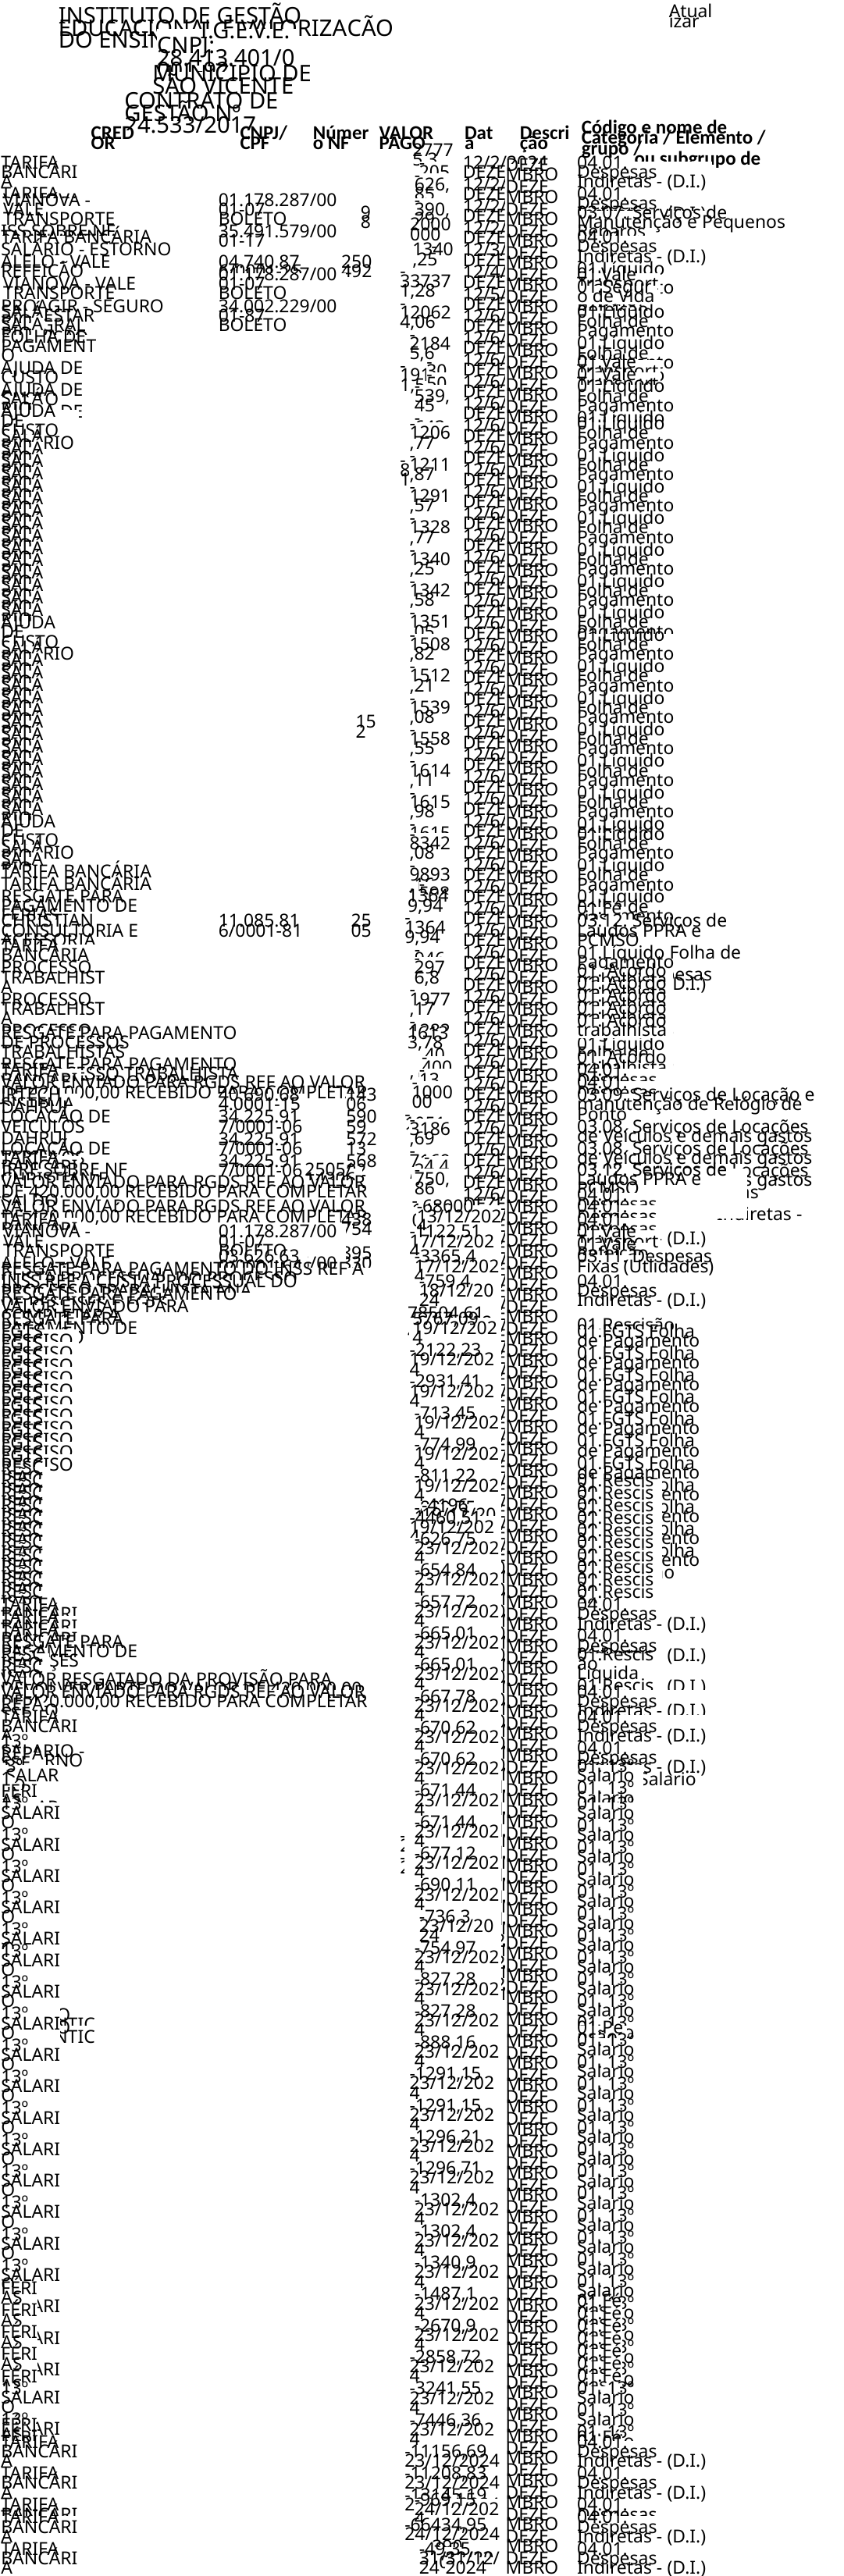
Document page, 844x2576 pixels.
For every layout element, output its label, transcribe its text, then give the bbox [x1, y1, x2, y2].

text 12/5/2024 DEZEMBRO [493, 293, 505, 312]
text DEZEMBRO [511, 625, 520, 639]
text 01. 13º Salario [579, 1912, 593, 1931]
text 13º SALARIO [1, 1802, 8, 1831]
text DEZEMBRO [541, 954, 561, 973]
text DEZEMBRO [511, 229, 520, 244]
text 12/6/2024 DEZEMBRO [493, 490, 505, 510]
text DEZEMBRO [541, 361, 561, 380]
text 01.Líquido Folha de Pagamento [652, 1014, 709, 1040]
text 34.225.917/0001-06 [247, 1115, 260, 1134]
text 01.Férias [605, 2300, 622, 2312]
text 12/6/2024 DEZEMBRO [493, 447, 505, 466]
text -670,62 23/12/2024 [415, 1727, 501, 1755]
text VALOR ENVIADO PARA RGDS REF AO VALOR DE 420.000,00 RECEBIDO PARA COMPLETAR SALDO [308, 1081, 348, 1110]
text DEZEMBRO [514, 279, 523, 293]
text 01.Líquido Folha de Pagamento [604, 791, 709, 820]
text DEZEMBRO [541, 2161, 561, 2181]
text -7169,25 [409, 1150, 454, 1179]
text -1508,82 [409, 634, 454, 662]
text DEZEMBRO [514, 960, 523, 973]
text 01. Acordo trabalhista [584, 1056, 609, 1069]
text DEZEMBRO [514, 2058, 523, 2071]
text DEZEMBRO [514, 696, 523, 710]
text 0 [441, 2560, 445, 2567]
text 01.FGTS Folha de Pagamento [652, 1418, 675, 1436]
text 01.Rescisão Liquida [605, 1504, 662, 1516]
text DEZEMBRO [541, 691, 561, 710]
text 03.08. Serviços de Locações de Veículos e demais gastos [766, 1125, 828, 1144]
text 12/6/2024 DEZEMBRO [493, 1149, 505, 1169]
text 14306 [346, 1094, 351, 1112]
text 13º SALARIO [37, 2327, 60, 2356]
text 12/6/2024 DEZEMBRO [478, 1040, 492, 1059]
text -754,97 23/12/2024 [415, 1947, 501, 1975]
text DEZEMBRO [541, 977, 561, 995]
text 12/6/2024 DEZEMBRO [493, 468, 505, 488]
text 13º SALARIO [3, 1928, 19, 1942]
text VIANOVA - VALE TRANSPORTE [99, 283, 173, 301]
text 01.Vale Transporte [593, 1230, 623, 1243]
text ou subgrupo de empresa [712, 157, 804, 177]
text DEZEMBRO [511, 1679, 520, 1693]
text -4,44 [424, 1156, 454, 1169]
text 01.Líquido Folha de Pagamento [634, 342, 709, 370]
text DEZEMBRO [511, 1942, 520, 1957]
text 01. 13º Salario [593, 2408, 625, 2428]
text DEZEMBRO [541, 1240, 561, 1258]
text 12/6/2024 DEZEMBRO [479, 798, 493, 817]
text 13º SALARIO [7, 1949, 60, 1978]
text 01.Rescisão Liquida [677, 1324, 712, 1343]
text 12/6/2024 DEZEMBRO [493, 666, 505, 685]
text 57213 [360, 1137, 380, 1157]
text 03.08. Serviços de Locações de Veículos e demais gastos [636, 1125, 714, 1144]
text -49,35 31/12/2024 [465, 2547, 501, 2557]
text DEZEMBRO [514, 674, 523, 688]
text 16133,78 [440, 1031, 454, 1051]
text -120624,06 [400, 301, 454, 330]
text -4460,51 19/12/2024 [466, 1516, 501, 1538]
text 01.Líquido Folha de Pagamento [604, 342, 632, 360]
text 34.225.917/0001-06 [233, 1159, 250, 1179]
text DEZEMBRO [514, 1860, 523, 1873]
text 01. 13º Salario [579, 2258, 593, 2277]
text DEZEMBRO [511, 537, 520, 552]
text 13º SALARIO [7, 1981, 60, 2009]
text 13º SALARIO [7, 2138, 60, 2167]
text 13º SALARIO [37, 2296, 60, 2324]
text -3241,55 23/12/2024 [412, 2387, 501, 2416]
text 34.225.917/0001-06 [248, 1159, 260, 1179]
text DEZEMBRO [514, 653, 523, 666]
text 34.225.917/0001-06 [223, 1137, 250, 1157]
text Número NF [313, 130, 372, 151]
text -2858,72 23/12/2024 [412, 2356, 501, 2384]
text 56802 [353, 1159, 363, 1169]
text 34.002.229/0001-87 BOLETO [218, 304, 346, 333]
text DEZEMBRO [514, 1223, 523, 1236]
text DEZEMBRO [514, 1070, 523, 1083]
text DEZEMBRO [514, 477, 523, 490]
text 01.Férias [605, 907, 619, 920]
text 13º SALARIO [3, 2265, 19, 2278]
text 01.Pensão [593, 2026, 604, 2038]
text TARIFA BANCÁRIA [103, 882, 165, 891]
text -667,78 23/12/2024 [415, 1695, 501, 1724]
text -1282,96 [409, 1019, 454, 1031]
text 01. 13º Salario [621, 1890, 643, 1909]
text 01.Férias [593, 2374, 604, 2386]
text 13º SALARIO [1, 1949, 8, 1978]
text -2122,23 19/12/2024 [409, 1349, 421, 1372]
text FÉRIAS [23, 2424, 34, 2436]
text RESCISÃO [35, 1528, 49, 1541]
text 250492 [341, 261, 347, 273]
text DEZEMBRO [511, 1788, 520, 1803]
text DEZEMBRO [541, 1767, 561, 1785]
text 01.178.287/0001-07 BOLETO [234, 1230, 248, 1255]
text -11156,69 23/12/2024 [416, 2450, 436, 2469]
text DAHRUJ LOCACÃO DE VEICULOS [30, 1108, 48, 1134]
text 12/2/2024 DEZEMBRO [489, 205, 505, 224]
text DEZEMBRO [541, 1920, 561, 1939]
text Descrição [520, 130, 572, 151]
text 01. 13º Salario [621, 1765, 643, 1784]
text -68000 13/12/2024 [416, 1205, 501, 1230]
text REPASSE [25, 1703, 35, 1715]
text 12/6/2024 DEZEMBRO [479, 776, 493, 795]
text 13º SALARIO [7, 2170, 60, 2198]
text 12/6/2024 DEZEMBRO [478, 1062, 492, 1080]
text 12/2/2024 DEZEMBRO [478, 162, 496, 180]
text -1558,55 [409, 728, 454, 756]
text SALÁRIO [25, 609, 45, 621]
text 01. 13º Salario [579, 2170, 643, 2189]
text RESCISÃO [35, 1479, 49, 1492]
text 01.FGTS Folha de Pagamento [652, 1352, 675, 1371]
text TARIFA BANCÁRIA [2, 2516, 81, 2545]
text -1340,25 [409, 548, 454, 577]
text SALÁRIO [1, 683, 8, 696]
text DEZEMBRO [541, 1152, 561, 1171]
text DEZEMBRO [541, 1591, 561, 1610]
text 12/6/2024 DEZEMBRO [493, 337, 505, 356]
text 57213 [346, 1137, 354, 1157]
text 01.Líquido Folha de Pagamento [661, 267, 712, 296]
text DEZEMBRO [511, 164, 520, 178]
text DEZEMBRO [514, 2036, 523, 2049]
text DEZEMBRO [514, 982, 523, 995]
text -390,29 [415, 198, 454, 223]
text 2505/14306 [347, 1169, 362, 1180]
text 01. 13º Salario [593, 2280, 625, 2299]
text DEZEMBRO [511, 2272, 520, 2286]
text DEZEMBRO [511, 998, 520, 1012]
text 01. 13º Salario [621, 2280, 643, 2299]
text RESGATE PARA PAGAMENTO DE RESCIŞES E FGTS RESCISORIOS [182, 1293, 261, 1321]
text DEZEMBRO [511, 647, 520, 661]
text SALÁRIO [25, 509, 45, 521]
text 12/2/2024 DEZEMBRO [489, 183, 505, 202]
text DEZEMBRO [514, 1333, 523, 1347]
text 01.Rescisão Liquida [662, 1571, 700, 1590]
text 12/6/2024 DEZEMBRO [478, 841, 492, 861]
text DEZEMBRO [541, 2008, 561, 2027]
text DEZEMBRO [514, 785, 523, 798]
text -827,28 23/12/2024 [415, 2009, 501, 2038]
text DEZEMBRO [541, 1130, 561, 1149]
text 04.01. Despesas Indiretas - (D.I.) [585, 2516, 712, 2545]
text 34.225.917/0001-06 [257, 1115, 272, 1134]
text DEZEMBRO [541, 1942, 561, 1961]
text DEZEMBRO [541, 845, 561, 863]
text 01. 13º Salario [579, 2038, 593, 2058]
text 12/6/2024 DEZEMBRO [493, 644, 505, 664]
text FGTS RESCISORIO [35, 1404, 79, 1417]
text DEZEMBRO [541, 296, 561, 315]
text -1615,98 [409, 823, 454, 833]
text 12/6/2024 DEZEMBRO [493, 1083, 505, 1102]
text -657,72 23/12/2024 [415, 1600, 501, 1629]
text DEZEMBRO [541, 1656, 561, 1676]
text 13º SALARIO [3, 1897, 19, 1910]
text TARIFA BANCÁRIA [70, 236, 95, 245]
text 01.FGTS Folha de Pagamento [652, 1461, 675, 1481]
text 01.Férias [593, 2312, 604, 2325]
text DEZEMBRO [514, 1531, 523, 1544]
text DEZEMBRO [511, 1503, 520, 1517]
text DEZEMBRO [511, 2491, 520, 2506]
text 01.Rescisão Liquida [605, 1492, 662, 1504]
text DEZEMBRO [514, 2101, 523, 2115]
text DEZEMBRO [514, 1926, 523, 1939]
text DEZEMBRO [514, 1553, 523, 1566]
text 14306 [358, 1094, 380, 1112]
text DEZEMBRO [514, 1048, 523, 1061]
text DEZEMBRO [514, 719, 523, 731]
text -13,32 [419, 1069, 454, 1081]
text TARIFA BANCÁRIA [141, 236, 173, 245]
text AJUDA DE CUSTO [17, 410, 79, 439]
text 04.01. Despesas Indiretas - (D.I.) [602, 193, 712, 211]
text -145000 [411, 1200, 426, 1228]
text DEZEMBRO [514, 258, 523, 271]
text SALÁRIO - ESTORNO [46, 248, 70, 258]
text DEZEMBRO [541, 1986, 561, 2005]
text 12/6/2024 DEZEMBRO [479, 1149, 493, 1169]
text DEZEMBRO [511, 2140, 520, 2154]
text 12/6/2024 DEZEMBRO [479, 973, 493, 993]
text DEZEMBRO [511, 1525, 520, 1539]
text DEZEMBRO [511, 581, 520, 596]
text 03.09. Serviços de Locação e manutenção de Relógio de Ponto [609, 1094, 828, 1123]
text FÉRIAS [1, 2331, 20, 2347]
text 04.01. Despesas Indiretas - (D.I.) [608, 1205, 712, 1218]
text DEZEMBRO [541, 1810, 561, 1830]
text 12/6/2024 DEZEMBRO [478, 557, 492, 575]
text 01.178.287/0001-07 BOLETO [256, 273, 346, 301]
text DEZEMBRO [511, 1701, 520, 1715]
text DEZEMBRO [511, 2293, 520, 2308]
text CNPJ: 28.413.401/0001-92 [175, 44, 208, 72]
text DEZEMBRO [511, 2096, 520, 2110]
text TARIFA BANCÁRIA [48, 1069, 81, 1081]
text FGTS RESCISORIO [35, 1367, 79, 1379]
text 01. Acordo trabalhista [577, 1019, 673, 1038]
text DAHRUJ LOCACÃO DE VEICULOS [4, 1106, 18, 1134]
text -598,5 [419, 882, 454, 895]
text DEZEMBRO [511, 1964, 520, 1979]
text 12/6/2024 DEZEMBRO [478, 644, 492, 664]
text DEZEMBRO [511, 2118, 520, 2133]
text -1351,05 [409, 611, 454, 634]
text DEZEMBRO [514, 1882, 523, 1895]
text 13º SALARIO [7, 1865, 60, 1894]
text FÉRIAS [1, 2353, 20, 2372]
text DEZEMBRO [541, 1305, 561, 1325]
text TARIFA BANCÁRIA [41, 948, 55, 963]
text DEZEMBRO [541, 274, 561, 293]
text DEZEMBRO [511, 515, 520, 529]
text DEZEMBRO [511, 2535, 520, 2549]
text DEZEMBRO [541, 1283, 561, 1303]
text RESCISÃO [35, 1467, 49, 1479]
text 01.Férias [593, 2300, 604, 2312]
text DEZEMBRO [514, 1487, 523, 1500]
text -713,45 19/12/2024 [414, 1411, 501, 1440]
text 04.01. Despesas Indiretas - (D.I.) [618, 1069, 712, 1081]
text DEZEMBRO [511, 778, 520, 793]
text DEZEMBRO [511, 2382, 520, 2396]
text DEZEMBRO [511, 1656, 520, 1671]
text DEZEMBRO [511, 1152, 520, 1166]
text FGTS RESCISORIO [35, 1417, 79, 1429]
text -66434,95 24/12/2024 [459, 2523, 501, 2542]
text -750,86 [415, 1169, 454, 1197]
text -7446,36 23/12/2024 [409, 2418, 421, 2441]
text DEZEMBRO [514, 1816, 523, 1830]
text 12/6/2024 DEZEMBRO [493, 1062, 505, 1080]
text TARIFA BANCÁRIA [56, 1616, 81, 1628]
text SALÁRIO [25, 435, 45, 447]
text -191931,58 [400, 365, 426, 393]
text 04.01. Despesas Indiretas - (D.I.) [602, 1747, 712, 1775]
text -539,45 [415, 385, 454, 414]
text DEZEMBRO [541, 866, 561, 885]
text 01.Férias [605, 2336, 622, 2349]
text MUNICIPIO DE SÃO VICENTE [255, 79, 273, 96]
text DEZEMBRO [514, 192, 523, 205]
text 13º SALARIO [3, 2170, 19, 2183]
text DEZEMBRO [511, 493, 520, 507]
text -671,44 23/12/2024 [415, 1789, 501, 1818]
text 01.Férias [601, 2374, 622, 2386]
text TARIFA BANCÁRIA [41, 2503, 81, 2516]
text 01. 13º Salario [579, 2000, 593, 2019]
text 01. 13º Salario [579, 2105, 593, 2123]
text RESCISÃO [35, 1578, 49, 1591]
text DEZEMBRO [511, 1832, 520, 1847]
text DEZEMBRO [511, 2206, 520, 2220]
text DEZEMBRO [511, 1393, 520, 1407]
text TARIFA BANCÁRIA [6, 2472, 81, 2500]
text 01. 13º Salario [593, 1890, 625, 1909]
text DEZEMBRO [541, 427, 561, 447]
text DEZEMBRO [541, 2183, 561, 2203]
text DEZEMBRO [511, 1547, 520, 1561]
text 12/6/2024 DEZEMBRO [478, 578, 492, 597]
text SALÁRIO [25, 485, 45, 497]
text 01.Rescisão Liquida [610, 1528, 662, 1541]
text 01. 13º Salario [579, 1890, 593, 1909]
text 12/6/2024 DEZEMBRO [478, 337, 492, 356]
text -13649,94 [404, 916, 454, 945]
text 40.690.684.0001-15 [267, 1094, 284, 1112]
text CNPJ/CPF [240, 130, 292, 151]
text -2931,41 19/12/2024 [409, 1380, 501, 1409]
text DEZEMBRO [541, 1855, 561, 1873]
text 13º SALARIO [1, 2138, 8, 2167]
text DEZEMBRO [514, 872, 523, 885]
text -2858,72 23/12/2024 [409, 2356, 421, 2378]
text 01. Acordo trabalhista [629, 1056, 652, 1069]
text DEZEMBRO [541, 208, 561, 227]
text -8342,08 [409, 833, 454, 861]
text 01. 13º Salario [621, 2214, 643, 2233]
text -2670,9 23/12/2024 [417, 2324, 501, 2353]
text 01.Líquido Folha de Pagamento [604, 696, 709, 725]
text DEZEMBRO [511, 1723, 520, 1737]
text SALÁRIO [1, 571, 8, 584]
text -4000 [422, 1056, 454, 1069]
text 01. 13º Salario [621, 2148, 643, 2167]
text 12/6/2024 DEZEMBRO [493, 930, 505, 948]
text DEZEMBRO [541, 1459, 561, 1478]
text 01.Rescisão Liquida [605, 1566, 662, 1578]
text FÉRIAS [13, 2375, 22, 2386]
text 12/6/2024 DEZEMBRO [493, 798, 505, 817]
text DEZEMBRO [514, 631, 523, 644]
text DEZEMBRO [511, 954, 520, 969]
text 01. 13º Salario [579, 1802, 593, 1821]
text 01. 13º Salario [621, 2126, 643, 2145]
text ALELO - VALE REFEICÃO [50, 261, 73, 279]
text DEZEMBRO [514, 1574, 523, 1588]
text 03.08. Serviços de Locações de Veículos e demais gastos [766, 1147, 828, 1166]
text DEZEMBRO [511, 1261, 520, 1276]
text DEZEMBRO [514, 806, 523, 820]
text 01. 13º Salario [593, 2000, 625, 2019]
text -946,94 [415, 948, 454, 957]
text RESCISÃO [35, 1541, 49, 1553]
text DEZEMBRO [514, 1136, 523, 1149]
text DEZEMBRO [511, 2403, 520, 2418]
text VIANOVA - VALE TRANSPORTE [3, 283, 56, 301]
text MUNICIPIO DE SÃO VICENTE [228, 72, 254, 96]
text 98 [361, 211, 380, 230]
text 04.01. Despesas Indiretas - (D.I.) [592, 1635, 712, 1663]
text -500 [426, 372, 454, 385]
text Data [465, 130, 495, 151]
text DEZEMBRO [541, 2052, 561, 2071]
text JRTECH SISTEMAS [59, 1094, 80, 1106]
text -7446,36 23/12/2024 [412, 2418, 501, 2447]
text 01.Rescisão Liquida [605, 1516, 662, 1528]
text SALÁRIO [1, 311, 8, 323]
text DEZEMBRO [514, 2365, 523, 2379]
text 12/6/2024 DEZEMBRO [479, 622, 493, 642]
text RESCISÃO [35, 1653, 49, 1665]
text SALÁRIO [1, 671, 8, 683]
text DEZEMBRO [511, 383, 520, 398]
text FGTS RESCISORIO [35, 1429, 79, 1442]
text 01. 13º Salario [579, 2214, 593, 2233]
text 01.Férias [593, 2361, 604, 2374]
text SALÁRIO [1, 435, 8, 447]
text DEZEMBRO [511, 2425, 520, 2439]
text 3º SALARIO [37, 1796, 60, 1802]
text INSTITUTO DE GESTÃO EDUCACIONAL E VALORIZACÃO DO ENSINO [108, 14, 134, 44]
text SALÁRIO - ESTORNO [103, 248, 173, 258]
text DEZEMBRO [511, 1196, 520, 1210]
text -11208,83 23/12/2024 [416, 2472, 448, 2491]
text DEZEMBRO [514, 2497, 523, 2510]
text DEZEMBRO [511, 801, 520, 815]
text SALÁRIO [25, 559, 45, 571]
text TARIFA BANCÁRIA [56, 1218, 81, 1230]
text SALÁRIO [25, 733, 45, 745]
text SALÁRIO [25, 671, 45, 683]
text FÉRIAS [13, 2309, 37, 2328]
text 01.Líquido Folha de Pagamento [604, 548, 709, 577]
text Código e nome de Categoria / Elemento / grupo / [581, 126, 804, 157]
text SALÁRIO [25, 683, 45, 696]
text TARIFA BANCÁRIA [56, 1628, 81, 1641]
text DEZEMBRO [514, 1509, 523, 1522]
text SALÁRIO [25, 571, 45, 584]
text DEZEMBRO [514, 2233, 523, 2247]
text -1206,77 [409, 422, 454, 451]
text 12/6/2024 DEZEMBRO [478, 754, 492, 773]
text DEZEMBRO [511, 1020, 520, 1034]
text -1977,17 [409, 988, 454, 1017]
text DEZEMBRO [514, 2475, 523, 2488]
text 01.Líquido Folha de Pagamento [580, 760, 604, 788]
text 01. 13º Salario [622, 2430, 643, 2441]
text DEZEMBRO [511, 208, 520, 222]
text DEZEMBRO [514, 763, 523, 776]
text DEZEMBRO [541, 625, 561, 644]
text 04.01. Despesas Indiretas - (D.I.) [581, 1603, 712, 1632]
text SALÁRIO [25, 758, 45, 770]
text TARIFA BANCÁRIA [56, 1156, 81, 1169]
text DEZEMBRO [514, 2453, 523, 2466]
text DEZEMBRO [541, 1415, 561, 1434]
text 04.01. Despesas Indiretas - (D.I.) [673, 973, 703, 992]
text RESGATE PARA PAGAMENTO DE FÉRIAS [35, 895, 59, 914]
text DEZEMBRO [541, 778, 561, 798]
text SALÁRIO [25, 745, 45, 758]
text 12/6/2024 DEZEMBRO [493, 557, 505, 575]
text DEZEMBRO [511, 2161, 520, 2176]
text DEZEMBRO [514, 1443, 523, 1457]
text 01.Líquido Folha de Pagamento [580, 486, 594, 514]
text SALÁRIO [107, 951, 163, 961]
text 34.225.917/0001-06 [267, 1115, 287, 1134]
text DEZEMBRO [541, 735, 561, 754]
text DEZEMBRO [541, 603, 561, 622]
text 31/12/2024 [445, 2557, 501, 2576]
text DEZEMBRO [514, 543, 523, 556]
text 01. 13º Salario [621, 1824, 643, 1843]
text 01. 13º Salario [579, 1765, 593, 1784]
text 34.225.917/0001-06 [223, 1159, 237, 1179]
text 01. 13º Salario [593, 2105, 625, 2123]
text 01.Líquido Folha de Pagamento [660, 951, 747, 970]
text 13º SALARIO [1, 2170, 8, 2198]
text 01. 13º Salario [621, 2236, 643, 2255]
text FGTS RESCISORIO [35, 1454, 79, 1482]
text 01. 13º Salario [579, 1934, 593, 1953]
text DEZEMBRO [511, 274, 520, 288]
text SALÁRIO [25, 708, 45, 720]
text SALÁRIO [45, 441, 79, 451]
text 01.Líquido Folha de Pagamento [580, 833, 594, 861]
text -49,35 31/12/2024 [419, 2552, 445, 2576]
text 12/6/2024 DEZEMBRO [493, 403, 505, 422]
text 01. 13º Salario [621, 2038, 643, 2058]
text 13º SALARIO [3, 2044, 19, 2058]
text 01.Férias [605, 2325, 622, 2336]
text DEZEMBRO [511, 1855, 520, 1869]
text 01.Seguro de Vida [577, 286, 657, 304]
text DEZEMBRO [541, 581, 561, 600]
text DEZEMBRO [514, 2541, 523, 2554]
text 12/6/2024 DEZEMBRO [493, 732, 505, 751]
text 56802 [362, 1159, 380, 1179]
text DEZEMBRO [541, 1877, 561, 1895]
text DEZEMBRO [511, 1372, 520, 1386]
text 04.01. Despesas Indiretas - (D.I.) [604, 1218, 712, 1247]
text DEZEMBRO [511, 910, 520, 925]
text DEZEMBRO [541, 493, 561, 512]
text 12/6/2024 DEZEMBRO [493, 1171, 505, 1190]
text 13º SALARIO [1, 1897, 8, 1925]
text DEZEMBRO [505, 2557, 561, 2576]
text 01.Líquido Folha de Pagamento [580, 791, 594, 820]
text SALÁRIO [25, 720, 45, 733]
text SALÁRIO [25, 808, 45, 820]
text 13º SALARIO [1, 1981, 8, 2009]
text 04.01. Despesas Indiretas - (D.I.) [585, 1715, 712, 1744]
text SALÁRIO [25, 497, 45, 509]
text DEZEMBRO [541, 2228, 561, 2247]
text SALÁRIO [25, 659, 45, 671]
text 01. 13º Salario [621, 1956, 643, 1975]
text PROCESSO TRABALHISTA [1, 998, 107, 1026]
text 34.225.917/0001-06 [294, 1159, 308, 1179]
text 01. 13º Salario [579, 1824, 593, 1843]
text 12/6/2024 DEZEMBRO [478, 1017, 492, 1037]
text 13º SALARIO [3, 2386, 19, 2400]
text MUNICIPIO DE SÃO VICENTE [155, 72, 179, 96]
text 01.178.287/0001-07 BOLETO [247, 198, 262, 227]
text 01. 13º Salario [593, 2236, 625, 2255]
text 04.01. Despesas Indiretas - (D.I.) [585, 2441, 712, 2469]
text 01.Líquido Folha de Pagamento [604, 634, 709, 662]
text DEZEMBRO [511, 2447, 520, 2461]
text SALÁRIO [1, 783, 8, 795]
text SALÁRIO [79, 432, 104, 442]
text SALÁRIO [1, 521, 8, 534]
text FÉRIAS [13, 1790, 23, 1802]
text DEZEMBRO [514, 169, 523, 183]
text 13º SALARIO [1, 1865, 8, 1894]
text -3186,69 [409, 1119, 454, 1147]
text 1340,25 [412, 248, 454, 267]
text 12/6/2024 DEZEMBRO [478, 930, 492, 948]
text INSTITUTO DE GESTÃO EDUCACIONAL E VALORIZACÃO DO ENSINO [295, 14, 397, 51]
text FGTS RESCISORIO [35, 1379, 79, 1392]
text 34.225.917/0001-06 [287, 1115, 308, 1134]
text 01. 13º Salario [621, 1912, 643, 1931]
text 13º SALARIO [7, 2107, 60, 2136]
text DEZEMBRO [541, 932, 561, 952]
text 13º SALARIO [1, 2012, 8, 2041]
text RESGATE PARA PAGAMENTO DE RESCIŞES [52, 1641, 180, 1669]
text -49,35 31/12/2024 [433, 2547, 458, 2569]
text -1512,21 [409, 665, 454, 694]
text DEZEMBRO [541, 1832, 561, 1852]
text 152 [355, 720, 380, 740]
text DEZEMBRO [511, 823, 520, 837]
text DEZEMBRO [541, 537, 561, 556]
text 0 [439, 2560, 445, 2570]
text TARIFA BANCÁRIA [41, 870, 65, 880]
text SALÁRIO [1, 720, 8, 733]
text INSS REF A CUSTA PROCESSUAL DO PROCESSO TRABALHISTA ANA CAROLINE [247, 1280, 306, 1308]
text -1122,51 17/12/2024 [409, 1230, 501, 1255]
text 12/2/2024 DEZEMBRO [489, 162, 507, 180]
text CHRISTIAN CONSULTORIA E ACESSORIA [91, 920, 163, 948]
text 01.Líquido Folha de Pagamento [580, 634, 594, 662]
text 01. 13º Salario [593, 1912, 625, 1931]
text 59059 [349, 1115, 364, 1134]
text 13º SALARIO [1, 2076, 8, 2104]
text DEZEMBRO [514, 1201, 523, 1215]
text FÉRIAS [23, 1790, 37, 1802]
text 01.Líquido Folha de Pagamento [580, 696, 594, 725]
text -888,16 23/12/2024 [417, 2041, 501, 2069]
text SALÁRIO [1, 646, 8, 659]
text 13º SALARIO [3, 2012, 19, 2026]
text 01. 13º Salario [579, 2192, 643, 2211]
text 12/6/2024 DEZEMBRO [479, 600, 493, 619]
text 03.08. Serviços de Locações de Veículos e demais gastos [636, 1147, 714, 1166]
text DEZEMBRO [514, 1355, 523, 1368]
text DEZEMBRO [541, 1328, 561, 1347]
text 13º SALARIO [3, 1949, 19, 1963]
text DEZEMBRO [514, 236, 523, 249]
text 12/6/2024 DEZEMBRO [478, 381, 492, 400]
text DEZEMBRO [541, 2293, 561, 2312]
text 01. 13º Salario [621, 2258, 643, 2277]
text 01.FGTS Folha de Pagamento [672, 1352, 700, 1371]
text DEZEMBRO [511, 2183, 520, 2198]
text DEZEMBRO [511, 2469, 520, 2484]
text 13º SALARIO [7, 2076, 60, 2104]
text -4460,51 19/12/2024 [450, 1516, 468, 1532]
text 12/6/2024 DEZEMBRO [478, 908, 492, 927]
text -4196 19/12/2024 [465, 1504, 501, 1516]
text DEZEMBRO [541, 1064, 561, 1083]
text DEZEMBRO [541, 1481, 561, 1500]
text 01.Férias [593, 2336, 604, 2349]
text -2122,23 19/12/2024 [415, 1349, 501, 1377]
text 04.01. Despesas Indiretas - (D.I.) [585, 162, 712, 190]
text DEZEMBRO [514, 1795, 523, 1808]
text 12/6/2024 DEZEMBRO [479, 952, 493, 970]
text 01.Líquido Folha de Pagamento [580, 454, 594, 482]
text DEZEMBRO [541, 1569, 561, 1588]
text 03.11. Despesas Fixas (Utlidades) [747, 1191, 828, 1210]
text -1487,1 23/12/2024 [415, 2293, 501, 2322]
text SALÁRIO [25, 770, 45, 783]
text DEZEMBRO [511, 1877, 520, 1891]
text VALOR ENVIADO PARA COMPLETAR A RESCISÃO [119, 1305, 198, 1333]
text FGTS RESCISORIO [35, 1342, 79, 1354]
text SALÁRIO [45, 852, 79, 861]
text SALÁRIO [25, 795, 45, 808]
text DEZEMBRO [511, 932, 520, 947]
text 01. 13º Salario [593, 1765, 625, 1784]
text DEZEMBRO [511, 1086, 520, 1101]
text DEZEMBRO [541, 713, 561, 731]
text DEZEMBRO [514, 2146, 523, 2159]
text FÉRIAS [1, 1790, 18, 1802]
text DEZEMBRO [541, 1437, 561, 1457]
text 12/6/2024 DEZEMBRO [493, 622, 505, 642]
text -100000 [411, 1081, 454, 1110]
text 04.01. Despesas Indiretas - (D.I.) [712, 1213, 828, 1232]
text 13º SALARIO [7, 1897, 60, 1925]
text 01. 13º Salario [579, 1787, 643, 1802]
text RESCISÃO [35, 1504, 49, 1516]
text DEZEMBRO [541, 2030, 561, 2049]
text DEZEMBRO [514, 301, 523, 315]
text 01. 13º Salario [593, 1956, 625, 1975]
text DEZEMBRO [541, 1613, 561, 1632]
text 13º SALARIO [7, 2044, 60, 2073]
text DEZEMBRO [541, 2403, 561, 2422]
text DEZEMBRO [511, 340, 520, 354]
text 12/6/2024 DEZEMBRO [493, 995, 505, 1015]
text 12/6/2024 DEZEMBRO [478, 535, 492, 553]
text 2505 [351, 920, 380, 938]
text FÉRIAS [4, 2424, 12, 2436]
text 13º SALARIO [12, 1928, 60, 1949]
text 57213 [349, 1137, 364, 1157]
text 01. 13º Salario [579, 1978, 593, 1997]
text 01. 13º Salario [622, 2302, 643, 2321]
text 13º SALARIO [7, 2201, 60, 2230]
text DEZEMBRO [514, 1728, 523, 1742]
text 01.178.287/0001-07 BOLETO [224, 273, 248, 301]
text DEZEMBRO [514, 2409, 523, 2422]
text 12/6/2024 DEZEMBRO [493, 1105, 505, 1124]
text DEZEMBRO [514, 1179, 523, 1193]
text DEZEMBRO [514, 433, 523, 447]
text ALELO - VALE REFEICÃO [76, 261, 173, 279]
text -671,44 23/12/2024 [415, 1820, 501, 1849]
text DEZEMBRO [514, 390, 523, 403]
text DEZEMBRO [511, 1810, 520, 1825]
text DEZEMBRO [541, 2469, 561, 2488]
text 13º SALARIO [1, 2233, 8, 2261]
text CNPJ: 28.413.401/0001-92 [206, 44, 298, 72]
text -626,85 [415, 173, 454, 198]
text -3365,4 17/12/2024 [415, 1255, 501, 1280]
text 12/6/2024 DEZEMBRO [493, 1017, 505, 1037]
text DEZEMBRO [511, 2030, 520, 2044]
text Atualizar [669, 10, 714, 29]
text DEZEMBRO [514, 2519, 523, 2532]
text DEZEMBRO [511, 1130, 520, 1144]
text 01.Líquido Folha de Pagamento [580, 611, 619, 634]
text 01.FGTS Folha de Pagamento [605, 1439, 628, 1458]
text 01.Férias [593, 907, 604, 920]
text DEZEMBRO [514, 1114, 523, 1127]
text DEZEMBRO [514, 2300, 523, 2312]
text 12/4/2024 DEZEMBRO [479, 271, 497, 290]
text 13º SALARIO [3, 1865, 19, 1879]
text -66434,95 24/12/2024 [444, 2523, 465, 2542]
text 13º SALARIO [1, 2201, 8, 2230]
text RESGATE PARA PAGAMENTO DO INSS REF A CUSTA PROCESSUAL DO PROCESSO TRABALHISTA [296, 1268, 374, 1297]
text DEZEMBRO [541, 2206, 561, 2225]
text 01.FGTS Folha de Pagamento [652, 1374, 675, 1393]
text DAHRUJ LOCACÃO DE VEICULOS [15, 1106, 27, 1134]
text 16133,78 [408, 1031, 436, 1051]
text 01.Líquido Folha de Pagamento [604, 833, 712, 861]
text DEZEMBRO [511, 1898, 520, 1912]
text -774,99 19/12/2024 [414, 1443, 501, 1471]
text I.G.E.V.E. [205, 29, 298, 41]
text 13º SALARIO [7, 2012, 60, 2041]
text DEZEMBRO [541, 2535, 561, 2554]
text 01. 13º Salario [621, 1846, 643, 1865]
text FÉRIAS [13, 2331, 37, 2350]
text PROAGIR - SEGURO BEM ESTAR INTEGRAL [66, 304, 173, 333]
text DEZEMBRO [541, 1218, 561, 1236]
text -11156,69 23/12/2024 [482, 2450, 501, 2469]
text FÉRIAS [13, 2424, 22, 2436]
text 01.178.287/0001-07 BOLETO [247, 273, 262, 301]
text 12/6/2024 DEZEMBRO [493, 1040, 505, 1059]
text FGTS RESCISORIO [35, 1442, 79, 1454]
text 01.FGTS Folha de Pagamento [672, 1374, 700, 1393]
text -1614,11 [409, 760, 454, 788]
text FGTS RESCISORIO [35, 1392, 79, 1404]
text 01. Acordo trabalhista [673, 994, 747, 1014]
text DEZEMBRO [511, 1218, 520, 1232]
text SALÁRIO [1, 696, 8, 708]
text DEZEMBRO [514, 850, 523, 863]
text VALOR PAGO [379, 130, 415, 151]
text DEZEMBRO [514, 1750, 523, 1763]
text DEZEMBRO [511, 1481, 520, 1496]
text -21845,6 [409, 333, 454, 361]
text DEZEMBRO [514, 1290, 523, 1303]
text DEZEMBRO [514, 1685, 523, 1698]
text 01. 13º Salario [593, 2038, 625, 2058]
text SALÁRIO [25, 534, 45, 546]
text 03.07. Serviços de Manutenção e Pequenos Reparos [639, 211, 789, 240]
text 2000000 [410, 223, 454, 243]
text 12/6/2024 DEZEMBRO [478, 666, 492, 685]
text DEZEMBRO [514, 609, 523, 622]
text 13º SALARIO [1, 1834, 8, 1863]
text 01.FGTS Folha de Pagamento [672, 1329, 700, 1349]
text DEZEMBRO [514, 2277, 523, 2290]
text 01. 13º Salario [593, 2083, 625, 2101]
text DEZEMBRO [514, 214, 523, 227]
text 13º SALARIO [7, 1834, 60, 1863]
text 01.Líquido Folha de Pagamento [631, 611, 709, 634]
text 13º SALARIO [3, 2076, 19, 2089]
text DEZEMBRO [511, 361, 520, 376]
text DEZEMBRO [514, 521, 523, 534]
text DEZEMBRO [541, 2337, 561, 2357]
text 01.FGTS Folha de Pagamento [652, 1396, 675, 1414]
text 01. 13º Salario [621, 2408, 643, 2428]
text 12/6/2024 DEZEMBRO [478, 315, 492, 334]
text 01. 13º Salario [621, 1802, 643, 1821]
text 01.Líquido Folha de Pagamento [580, 342, 604, 360]
text DEZEMBRO [541, 405, 561, 425]
text 34.225.917/0001-06 [223, 1115, 250, 1134]
text 12/6/2024 DEZEMBRO [493, 513, 505, 532]
text SALÁRIO [25, 460, 45, 472]
text DEZEMBRO [511, 2359, 520, 2374]
text DEZEMBRO [541, 2447, 561, 2466]
text FGTS RESCISORIO [35, 1354, 79, 1367]
text -1211,87 [409, 454, 454, 482]
text 12/6/2024 DEZEMBRO [493, 359, 505, 378]
text -205,2 [419, 162, 454, 173]
text 12/6/2024 DEZEMBRO [493, 315, 505, 334]
text DEZEMBRO [541, 756, 561, 776]
text -11208,83 23/12/2024 [482, 2472, 501, 2491]
text 01. 13º Salario [579, 2060, 593, 2080]
text SALÁRIO [1, 770, 8, 783]
text 12/6/2024 DEZEMBRO [478, 995, 492, 1015]
text DEZEMBRO [511, 2513, 520, 2528]
text RESCISÃO [35, 1591, 49, 1603]
text DEZEMBRO [514, 2168, 523, 2181]
text 01. 13º Salario [622, 2324, 643, 2343]
text 13º SALARIO [1, 2044, 8, 2073]
text DEZEMBRO [511, 1350, 520, 1364]
text DEZEMBRO [514, 828, 523, 841]
text VIANOVA - VALE TRANSPORTE [52, 283, 98, 301]
text 13º SALARIO [3, 2138, 19, 2152]
text -736,3 23/12/2024 [433, 1915, 501, 1944]
text SALÁRIO [25, 857, 41, 870]
text -677,12 23/12/2024 [415, 1852, 501, 1880]
text DEZEMBRO [511, 977, 520, 991]
text TARIFA BANCÁRIA [103, 870, 124, 880]
text DEZEMBRO [514, 1268, 523, 1281]
text DEZEMBRO [541, 251, 561, 271]
text FÉRIAS [1, 2287, 20, 2306]
text DEZEMBRO [511, 1305, 520, 1320]
text DEZEMBRO [514, 1421, 523, 1434]
text DEZEMBRO [511, 186, 520, 201]
text 01. 13º Salario [593, 1934, 625, 1953]
text 13º SALARIO [12, 2265, 60, 2293]
text SALÁRIO [1, 584, 8, 596]
text DEZEMBRO [511, 1283, 520, 1298]
text -643,26 [415, 416, 454, 422]
text SALÁRIO [25, 546, 45, 559]
text 03.12. Serviços de Laudos PPRA e PCMSO [614, 920, 747, 948]
text DEZEMBRO [514, 455, 523, 468]
text 01. 13º Salario [643, 1778, 712, 1788]
text -884751,94 [400, 459, 409, 487]
text 250492 [344, 261, 380, 279]
text 03.09. Serviços de Locação e manutenção de Relógio de Ponto [580, 1094, 614, 1123]
text 01.Líquido Folha de Pagamento [604, 385, 709, 414]
text DAHRUJ LOCACÃO DE VEICULOS [66, 1137, 136, 1166]
text DEZEMBRO [511, 450, 520, 464]
text 12/6/2024 DEZEMBRO [478, 513, 492, 532]
text DEZEMBRO [541, 910, 561, 930]
text 01. 13º Salario [579, 1956, 593, 1975]
text 01. 13º Salario [579, 2126, 593, 2145]
text 04.01. Despesas Indiretas - (D.I.) [703, 973, 747, 992]
text DEZEMBRO [511, 691, 520, 705]
text 01.Férias [605, 2349, 622, 2361]
text VALOR PAGO [423, 130, 447, 149]
text 01.FGTS Folha de Pagamento [629, 1439, 700, 1458]
text -1296,71 23/12/2024 [409, 2167, 501, 2195]
text 13º SALARIO [3, 2107, 19, 2121]
text SALÁRIO [25, 584, 45, 596]
text RESCISÃO [35, 1492, 49, 1504]
text 04.01. Despesas Indiretas - (D.I.) [618, 1081, 712, 1094]
text DEZEMBRO [514, 1706, 523, 1720]
text -11208,83 23/12/2024 [404, 2472, 422, 2491]
text RESCISÃO [35, 1553, 49, 1566]
text SALÁRIO [25, 397, 45, 410]
text DEZEMBRO [541, 1635, 561, 1654]
text DAHRUJ LOCACÃO DE VEICULOS [66, 1106, 136, 1134]
text 27775,3 [412, 149, 420, 168]
text DEZEMBRO [541, 450, 561, 468]
text -665,01 23/12/2024 [415, 1632, 501, 1660]
text 01.Líquido Folha de Pagamento [580, 385, 604, 414]
text -827,28 23/12/2024 [415, 1978, 501, 2007]
text DEZEMBRO [514, 2080, 523, 2093]
text DEZEMBRO [514, 499, 523, 512]
text 01. 13º Salario [622, 2368, 643, 2386]
text 13649,94 [408, 895, 454, 914]
text 01.Vale Transporte [629, 273, 661, 301]
text RESGATE PARA PAGAMENTO DE FÉRIAS [51, 895, 165, 923]
text DEZEMBRO [541, 1261, 561, 1281]
text 895830 [359, 1252, 369, 1268]
text 34.225.917/0001-06 [258, 1159, 272, 1179]
text -1539,08 [409, 696, 454, 725]
text MUNICIPIO DE SÃO VICENTE [193, 72, 208, 96]
text 03.08. Serviços de Locações de Veículos e demais gastos [766, 1169, 828, 1188]
text 12/6/2024 DEZEMBRO [493, 688, 505, 707]
text DEZEMBRO [514, 1246, 523, 1258]
text CONTRATO DE GESTÃO Nº 24.533/2017 [128, 99, 330, 136]
text DEZEMBRO [514, 1904, 523, 1917]
text DEZEMBRO [514, 2431, 523, 2444]
text DEZEMBRO [514, 916, 523, 930]
text 13º SALARIO [35, 2418, 60, 2441]
text DEZEMBRO [514, 587, 523, 600]
text DEZEMBRO [514, 938, 523, 952]
text 01.Líquido Folha de Pagamento [661, 373, 709, 385]
text FOLHA DE PAGAMENTO [8, 335, 104, 364]
text 12/6/2024 DEZEMBRO [478, 468, 492, 488]
text DEZEMBRO [514, 368, 523, 380]
text 34.225.917/0001-06 [269, 1159, 287, 1179]
text DEZEMBRO [541, 229, 561, 249]
text DEZEMBRO [514, 1970, 523, 1984]
text 01.Vale Transporte [625, 1230, 661, 1255]
text 01. 13º Salario [621, 2083, 643, 2101]
text SALÁRIO [1, 534, 8, 546]
text 01.Rescisão Liquida [605, 1479, 662, 1492]
text DEZEMBRO [541, 647, 561, 666]
text 01.Rescisão Liquida [580, 1653, 599, 1681]
text DEZEMBRO [511, 669, 520, 683]
text DEZEMBRO [511, 845, 520, 859]
text 1 [1, 1765, 5, 1774]
text 04.01. Despesas Indiretas - (D.I.) [581, 2472, 712, 2500]
text 01.Pensão [604, 2026, 624, 2038]
text 40.690.684.0001-15 [293, 1094, 308, 1112]
text 01. 13º Salario [593, 1824, 625, 1843]
text VIANOVA - VALE TRANSPORTE [37, 198, 130, 227]
text 01. 13º Salario [593, 2386, 625, 2406]
text TARIFA BANCÁRIA [9, 1715, 81, 1740]
text SALÁRIO [25, 323, 45, 335]
text FÉRIAS [13, 2287, 37, 2306]
text 01.Vale Transporte [629, 360, 661, 372]
text DEZEMBRO [514, 1158, 523, 1171]
text -1340,9 23/12/2024 [415, 2261, 501, 2290]
text DEZEMBRO [511, 1459, 520, 1474]
text DEZEMBRO [541, 1042, 561, 1061]
text 56802 [346, 1159, 354, 1169]
text 13º SALARIO [1, 2107, 8, 2136]
text DEZEMBRO [541, 2491, 561, 2510]
text -969,15 24/12/2024 [417, 2499, 501, 2523]
text 03.12. Serviços de Laudos PPRA e PCMSO [631, 1169, 747, 1197]
text DEZEMBRO [541, 1108, 561, 1127]
text DEZEMBRO [541, 1964, 561, 1984]
text 04.01. Despesas Indiretas - (D.I.) [577, 2547, 712, 2576]
text DEZEMBRO [511, 2074, 520, 2088]
text 12/6/2024 DEZEMBRO [478, 359, 492, 378]
text 895830 [348, 1252, 359, 1268]
text 01.Líquido Folha de Pagamento [604, 728, 709, 756]
text DEZEMBRO [541, 2074, 561, 2093]
text 01.Líquido Folha de Pagamento [604, 311, 709, 339]
text 01.Rescisão Liquida [605, 1578, 662, 1591]
text 01.FGTS Folha de Pagamento [662, 1550, 700, 1568]
text DEZEMBRO [511, 405, 520, 420]
text 01.178.287/0001-07 BOLETO [247, 1230, 262, 1255]
text -3241,55 23/12/2024 [409, 2387, 422, 2410]
text 01. 13º Salario [593, 1978, 625, 1997]
text 01. 13º Salario [579, 2236, 593, 2255]
text SALÁRIO [1, 808, 8, 820]
text 12/6/2024 DEZEMBRO [478, 403, 492, 422]
text DEZEMBRO [511, 2228, 520, 2242]
text 01.Férias [593, 2325, 604, 2336]
text DEZEMBRO [514, 2255, 523, 2268]
text AJUDA DE CUSTO [51, 367, 104, 386]
text 12/6/2024 DEZEMBRO [479, 447, 493, 466]
text -1615,98 [409, 791, 454, 820]
text DEZEMBRO [511, 1328, 520, 1342]
text VIANOVA - VALE TRANSPORTE [20, 198, 39, 225]
text 01. 13º Salario [579, 2408, 593, 2428]
text FÉRIAS [13, 2353, 37, 2372]
text AJUDA DE CUSTO [4, 420, 22, 435]
text 438754 [346, 1218, 380, 1236]
text FÉRIAS [1, 2309, 20, 2325]
text 12/6/2024 DEZEMBRO [478, 1171, 492, 1190]
text 13º SALARIO [7, 2233, 60, 2261]
text 40.690.684.0001-15 [286, 1094, 297, 1112]
text SALÁRIO [1, 397, 8, 410]
text 01.Vale Refeição [652, 299, 712, 318]
text FÉRIAS [23, 2375, 37, 2386]
text PENSÃO ALIMENTICIA [69, 2013, 96, 2026]
text 01.178.287/0001-07 BOLETO [256, 198, 346, 227]
text DEZEMBRO [511, 2008, 520, 2023]
text 03.11. Despesas Fixas (Utlidades) [577, 1255, 711, 1274]
text 01.Líquido Folha de Pagamento [580, 665, 709, 694]
text DEZEMBRO [514, 895, 523, 907]
text 03.12. Serviços de Laudos PPRA e PCMSO [580, 920, 618, 948]
text 01.Líquido Folha de Pagamento [580, 728, 594, 756]
text DEZEMBRO [541, 1196, 561, 1215]
text 3º SALARIO [9, 1765, 60, 1793]
text -811,22 19/12/2024 [414, 1475, 501, 1503]
text SALÁRIO [1, 546, 8, 559]
text 12/6/2024 DEZEMBRO [493, 973, 505, 993]
text 12/2/2024 DEZEMBRO [478, 227, 496, 246]
text 01.Líquido Folha de Pagamento [580, 517, 709, 545]
text 01.Líquido Folha de Pagamento [604, 580, 709, 608]
text DEZEMBRO [514, 1773, 523, 1785]
text CREDOR [91, 130, 137, 151]
text TARIFA BANCÁRIA [2, 2441, 81, 2469]
text 12/6/2024 DEZEMBRO [478, 490, 492, 510]
text SALÁRIO [1, 609, 8, 621]
text DEZEMBRO [541, 998, 561, 1017]
text DEZEMBRO [514, 2343, 523, 2357]
text 12/6/2024 DEZEMBRO [493, 535, 505, 553]
text 04.01. Despesas Indiretas - (D.I.) [618, 2503, 712, 2516]
text DEZEMBRO [541, 1174, 561, 1193]
text 01.Rescisão Liquida [593, 1653, 662, 1681]
text 01. 13º Salario [579, 1868, 643, 1887]
text SALÁRIO [25, 696, 45, 708]
text SALÁRIO [25, 521, 45, 534]
text VIANOVA - VALE TRANSPORTE [3, 1230, 16, 1259]
text DEZEMBRO [541, 2359, 561, 2379]
text 01.Líquido Folha de Pagamento [604, 760, 632, 788]
text DEZEMBRO [511, 559, 520, 574]
text DEZEMBRO [541, 1788, 561, 1808]
text 12/6/2024 DEZEMBRO [493, 841, 505, 861]
text CONTRATO DE GESTÃO Nº 24.533/2017 [170, 99, 195, 118]
text DEZEMBRO [514, 1004, 523, 1017]
text PROCESSO TRABALHISTA [1, 966, 107, 994]
text 01. 13º Salario [621, 2105, 643, 2123]
text DEZEMBRO [514, 411, 523, 425]
text 01. 13º Salario [593, 2060, 625, 2080]
text -690,11 23/12/2024 [415, 1884, 501, 1912]
text DEZEMBRO [541, 801, 561, 820]
text 13º SALARIO - ESTORNO [17, 1740, 105, 1769]
text INSTITUTO DE GESTÃO EDUCACIONAL E VALORIZACÃO DO ENSINO [58, 14, 157, 51]
text VIANOVA - VALE TRANSPORTE [16, 1230, 45, 1259]
text TARIFA BANCÁRIA [4, 236, 23, 245]
text DEZEMBRO [541, 1503, 561, 1522]
text -66434,95 24/12/2024 [404, 2523, 439, 2542]
text SALÁRIO [25, 646, 45, 659]
text AJUDA DE CUSTO [17, 820, 79, 849]
text 01.FGTS Folha de Pagamento [672, 1418, 700, 1436]
text DEZEMBRO [514, 323, 523, 336]
text TARIFA BANCÁRIA [14, 945, 41, 963]
text DEZEMBRO [511, 427, 520, 442]
text REPASSE [15, 1703, 23, 1715]
text DEZEMBRO [511, 888, 520, 903]
text REPASSE [23, 1752, 45, 1765]
text 895830 [370, 1252, 380, 1272]
text 13º SALARIO [7, 1802, 60, 1831]
text DAHRUJ LOCACÃO DE VEICULOS [50, 1108, 66, 1134]
text 34.225.917/0001-06 [258, 1137, 272, 1157]
text 01. 13º Salario [593, 1802, 625, 1821]
text DEZEMBRO [511, 2250, 520, 2264]
text TARIFA BANCÁRIA [2, 162, 81, 190]
text DEZEMBRO [511, 1745, 520, 1759]
text 01.FGTS Folha de Pagamento [672, 1528, 700, 1546]
text 12/6/2024 DEZEMBRO [478, 1083, 492, 1102]
text 01. 13º Salario [579, 2083, 593, 2101]
text DEZEMBRO [541, 1350, 561, 1368]
text SALÁRIO [1, 596, 8, 609]
text 01.Líquido Folha de Pagamento [580, 311, 594, 339]
text 13º SALARIO [3, 1834, 19, 1848]
text DEZEMBRO [514, 2014, 523, 2027]
text DEZEMBRO [541, 318, 561, 336]
text 01.178.287/0001-07 BOLETO [231, 198, 250, 227]
text DEZEMBRO [511, 1767, 520, 1781]
text 01. 13º Salario [593, 2148, 625, 2167]
text DEZEMBRO [514, 1992, 523, 2005]
text RESCISÃO [35, 1516, 49, 1528]
text 01.Férias [605, 2361, 622, 2374]
text 01.Rescisão Liquida [583, 1541, 662, 1553]
text 13º SALARIO [3, 2233, 19, 2247]
text DEZEMBRO [541, 340, 561, 358]
text DEZEMBRO [541, 471, 561, 490]
text 04.01. Despesas Indiretas - (D.I.) [618, 1193, 712, 1205]
text 01. 13º Salario [593, 2214, 625, 2233]
text DEZEMBRO [511, 2337, 520, 2352]
text 01. 13º Salario [579, 1846, 593, 1865]
text 04.01. Despesas Indiretas - (D.I.) [581, 236, 712, 265]
text SALÁRIO [25, 447, 45, 460]
text SALÁRIO [25, 472, 45, 485]
text DEZEMBRO [514, 741, 523, 754]
text DEZEMBRO [514, 1377, 523, 1390]
text -670,62 23/12/2024 [415, 1758, 501, 1786]
text 2505/14306 [309, 1169, 322, 1180]
text RESCISÃO [35, 1566, 49, 1578]
text 01.FGTS Folha de Pagamento [652, 1329, 675, 1349]
text -2976,8 [414, 957, 454, 985]
text DEZEMBRO [541, 2118, 561, 2137]
text -1296,21 23/12/2024 [409, 2136, 501, 2164]
text SALÁRIO [1, 485, 8, 497]
text 13º SALARIO [37, 2359, 60, 2386]
text DEZEMBRO [514, 2211, 523, 2225]
text MUNICIPIO DE SÃO VICENTE [269, 72, 330, 96]
text 01. 13º Salario [623, 2022, 643, 2038]
text 01. 13º Salario [593, 2126, 625, 2145]
text DEZEMBRO [541, 1393, 561, 1412]
text 01. 13º Salario [593, 1846, 625, 1865]
text DEZEMBRO [511, 1240, 520, 1254]
text -736,3 23/12/2024 [422, 1920, 436, 1944]
text 12/6/2024 DEZEMBRO [478, 864, 492, 883]
text SALÁRIO [25, 311, 45, 323]
text DEZEMBRO [514, 2387, 523, 2400]
text VALOR ENVIADO PARA RGDS REF AO VALOR DE 420.000,00 RECEBIDO PARA COMPLETAR SALDO [80, 1081, 219, 1110]
text 12/2/2024 DEZEMBRO [478, 205, 496, 224]
text 04.01. Despesas Indiretas - (D.I.) [602, 1690, 712, 1715]
text TARIFA BANCÁRIA [1, 2547, 81, 2576]
text VALOR ENVIADO PARA RGDS REF AO VALOR DE 420.000,00 RECEBIDO PARA COMPLETAR SALDO [81, 1205, 341, 1234]
text DEZEMBRO [511, 713, 520, 728]
text DEZEMBRO [511, 318, 520, 332]
text DEZEMBRO [541, 1745, 561, 1763]
text DEZEMBRO [541, 559, 561, 578]
text SALÁRIO [1, 559, 8, 571]
text VIANOVA - VALE TRANSPORTE [3, 198, 16, 227]
text RESGATE PARA PAGAMENTO DE RESCISÃO [79, 1318, 176, 1346]
text 01. 13º Salario [621, 1934, 643, 1953]
text DEZEMBRO [511, 1613, 520, 1628]
text 12/5/2024 DEZEMBRO [478, 293, 497, 312]
text DEZEMBRO [541, 888, 561, 907]
text -1291,57 [409, 486, 454, 514]
text -665,01 23/12/2024 [415, 1663, 501, 1692]
text AJUDA DE CUSTO [4, 831, 22, 845]
text SALÁRIO [25, 783, 45, 795]
text 13º SALARIO [1, 2265, 8, 2287]
text 01.Férias [605, 2312, 622, 2325]
text SALÁRIO [1, 472, 8, 485]
text 12/6/2024 DEZEMBRO [493, 864, 505, 883]
text 12/6/2024 DEZEMBRO [478, 732, 492, 751]
text 04.01. Despesas Indiretas - (D.I.) [712, 1200, 747, 1219]
text 27775,3 [433, 149, 454, 162]
text 12/6/2024 DEZEMBRO [493, 381, 505, 400]
text SALÁRIO [1, 745, 8, 758]
text DEZEMBRO [541, 383, 561, 403]
text DEZEMBRO [511, 251, 520, 266]
text DEZEMBRO [514, 1092, 523, 1105]
text -1302,4 23/12/2024 [415, 2230, 501, 2258]
text DEZEMBRO [514, 1948, 523, 1961]
text DEZEMBRO [514, 1663, 523, 1676]
text 01.Líquido Folha de Pagamento [604, 454, 709, 482]
text 01. 13º Salario [579, 2386, 593, 2406]
text SALÁRIO [1, 447, 8, 460]
text -1328,77 [409, 517, 454, 545]
text SALÁRIO [45, 653, 79, 662]
text DEZEMBRO [511, 1064, 520, 1079]
text 34.225.917/0001-06 [267, 1137, 287, 1157]
text RESCISÃO [35, 1665, 49, 1678]
text 01. 13º Salario [621, 1978, 643, 1997]
text DEZEMBRO [541, 1020, 561, 1039]
text SALÁRIO [1, 509, 8, 521]
text -11156,69 23/12/2024 [444, 2450, 471, 2469]
text 12/6/2024 DEZEMBRO [478, 820, 492, 839]
text DEZEMBRO [511, 2315, 520, 2330]
text 12/6/2024 DEZEMBRO [478, 710, 492, 729]
text DEZEMBRO [541, 1679, 561, 1698]
text 01. 13º Salario [621, 2386, 643, 2406]
text SALÁRIO [25, 845, 45, 857]
text 12/6/2024 DEZEMBRO [493, 908, 505, 927]
text DEZEMBRO [541, 2250, 561, 2268]
text -10511,17 [404, 1112, 454, 1141]
text -4460,51 19/12/2024 [422, 1516, 454, 1538]
text -626,75 23/12/2024 [415, 1538, 501, 1566]
text -337371,28 [400, 270, 454, 299]
text DEZEMBRO [514, 2322, 523, 2335]
text 01.Líquido Folha de Pagamento [580, 548, 594, 577]
text 12/6/2024 DEZEMBRO [493, 886, 505, 905]
text 12/2/2024 DEZEMBRO [478, 183, 496, 202]
text DEZEMBRO [541, 1701, 561, 1720]
text 01.Férias [584, 907, 594, 920]
text 12/6/2024 DEZEMBRO [479, 425, 493, 443]
text 34.225.917/0001-06 [248, 1137, 260, 1157]
text 01.Líquido Folha de Pagamento [580, 422, 709, 451]
text DEZEMBRO [511, 1635, 520, 1649]
text AJUDA DE CUSTO [4, 632, 22, 646]
text DEZEMBRO [541, 823, 561, 841]
text DEZEMBRO [511, 756, 520, 771]
text FGTS RESCISORIO [35, 1329, 79, 1342]
text DEZEMBRO [514, 565, 523, 578]
text AJUDA DE CUSTO [17, 621, 79, 649]
text DEZEMBRO [511, 603, 520, 617]
text 04.01. Despesas Indiretas - (D.I.) [662, 1666, 712, 1690]
text 01.Rescisão Liquida [610, 1553, 662, 1566]
text 12/6/2024 DEZEMBRO [493, 578, 505, 597]
text 13º SALARIO [7, 2386, 60, 2415]
text 13º SALARIO [1, 2386, 8, 2415]
text 03.12. Serviços de Laudos PPRA e PCMSO [593, 1169, 618, 1188]
text -654,84 23/12/2024 [415, 1569, 501, 1598]
text 01.Vale Transporte [629, 372, 661, 385]
text 12/6/2024 DEZEMBRO [493, 710, 505, 729]
text DEZEMBRO [541, 1723, 561, 1742]
text 01.FGTS Folha de Pagamento [672, 1505, 700, 1525]
text DEZEMBRO [514, 345, 523, 358]
text 01.Líquido Folha de Pagamento [580, 864, 712, 892]
text DEZEMBRO [514, 2124, 523, 2137]
text -1291,15 23/12/2024 [409, 2073, 501, 2101]
text VALOR ENVIADO PARA RGDS REF AO VALOR DE 420.000,00 RECEBIDO PARA COMPLETAR SALDO [53, 1690, 383, 1719]
text AJUDA DE CUSTO [79, 411, 104, 429]
text 01.Rescisão Liquida [615, 1591, 662, 1603]
text DEZEMBRO [514, 1465, 523, 1478]
text -300 [426, 360, 454, 372]
text 04.01. Despesas Indiretas - (D.I.) [577, 1280, 712, 1308]
text DEZEMBRO [514, 1026, 523, 1039]
text DEZEMBRO [541, 515, 561, 534]
text 13º SALARIO [3, 1981, 19, 1994]
text AJUDA DE CUSTO [4, 367, 16, 386]
text 27775,3 [415, 149, 438, 162]
text 01.Rescisão Liquida [584, 1591, 604, 1603]
text SALÁRIO [1, 845, 8, 857]
text 12/6/2024 DEZEMBRO [493, 754, 505, 773]
text 1 [1, 1777, 5, 1787]
text 01.Líquido Folha de Pagamento [614, 760, 709, 788]
text DEZEMBRO [541, 2513, 561, 2532]
text DEZEMBRO [511, 2052, 520, 2066]
text DEZEMBRO [511, 1569, 520, 1583]
text 59059 [362, 1115, 380, 1134]
text DEZEMBRO [511, 296, 520, 310]
text DEZEMBRO [514, 1597, 523, 1610]
text 01. 13º Salario [579, 2280, 593, 2299]
text DEZEMBRO [511, 1591, 520, 1606]
text -9893,16 [409, 864, 454, 892]
text 12/6/2024 DEZEMBRO [478, 688, 492, 707]
text 34.225.917/0001-06 [287, 1137, 308, 1157]
text DEZEMBRO [541, 186, 561, 205]
text 01.Líquido Folha de Pagamento [604, 486, 709, 514]
text DEZEMBRO [514, 1619, 523, 1632]
text 12/6/2024 DEZEMBRO [479, 1127, 493, 1146]
text DEZEMBRO [511, 1437, 520, 1452]
text 01. 13º Salario [621, 2000, 643, 2019]
text -1342,58 [409, 580, 454, 608]
text 12/3/2024 DEZEMBRO [479, 249, 497, 268]
text 01.Férias [593, 2349, 604, 2361]
text 13º SALARIO [3, 2201, 19, 2215]
text DEZEMBRO [511, 1986, 520, 2001]
text DEZEMBRO [514, 1311, 523, 1325]
text 12/6/2024 DEZEMBRO [478, 886, 492, 905]
text 59059 [346, 1115, 354, 1134]
text DEZEMBRO [541, 1898, 561, 1917]
text 01.178.287/0001-07 BOLETO [256, 1230, 346, 1259]
text 12/4/2024 DEZEMBRO [493, 271, 505, 290]
text 5767,09 19/12/2024 [418, 1318, 501, 1346]
text DEZEMBRO [541, 2315, 561, 2335]
text DEZEMBRO [511, 1174, 520, 1188]
text SALÁRIO [1, 708, 8, 720]
text AJUDA DE CUSTO [51, 389, 104, 407]
text SALÁRIO [1, 795, 8, 808]
text -1302,4 23/12/2024 [415, 2198, 501, 2227]
text 01.Líquido Folha de Pagamento [632, 895, 712, 920]
text 11.085.816/0001-81 [218, 920, 308, 938]
text DEZEMBRO [514, 2190, 523, 2203]
text DEZEMBRO [511, 1108, 520, 1123]
text 01.FGTS Folha de Pagamento [672, 1396, 700, 1414]
text TARIFA BANCÁRIA [137, 870, 165, 880]
text DEZEMBRO [514, 1838, 523, 1852]
text DEZEMBRO [541, 1547, 561, 1566]
text 01.Líquido Folha de Pagamento [652, 823, 709, 833]
text 01.Pensão [615, 2026, 627, 2038]
text -759,4 18/12/2024 [419, 1280, 501, 1308]
text VIANOVA - VALE TRANSPORTE [37, 1230, 130, 1259]
text DEZEMBRO [511, 1415, 520, 1430]
text TARIFA BANCÁRIA [50, 945, 107, 963]
text -1291,15 23/12/2024 [409, 2104, 501, 2133]
text RESGATE PARA PAGAMENTO DE PROCESSOS TRABALHISTAS [117, 1031, 243, 1060]
text 12/6/2024 DEZEMBRO [493, 820, 505, 839]
text 13º SALARIO [1, 1928, 8, 1949]
text 01.Vale Refeição [629, 1243, 652, 1254]
text SALÁRIO [1, 733, 8, 745]
text 01.FGTS Folha de Pagamento [672, 1483, 700, 1503]
text 01.FGTS Folha de Pagamento [672, 1461, 700, 1481]
text 01. 13º Salario [621, 2060, 643, 2080]
text DEZEMBRO [511, 1042, 520, 1056]
text PROVISÃO [104, 336, 173, 346]
text 01. 13º Salario [593, 2258, 625, 2277]
text DEZEMBRO [541, 2382, 561, 2400]
text 13º SALARIO [3, 1802, 19, 1816]
text DEZEMBRO [541, 1086, 561, 1105]
text 35.491.579/0001-17 [218, 230, 346, 249]
text DEZEMBRO [541, 2140, 561, 2159]
text DEZEMBRO [541, 669, 561, 688]
text DEZEMBRO [541, 1372, 561, 1390]
text 12/2/2024 DEZEMBRO [489, 227, 505, 246]
text TARIFA BANCÁRIA [56, 1603, 81, 1616]
text SALÁRIO [25, 596, 45, 609]
text DEZEMBRO [511, 1920, 520, 1934]
text DEZEMBRO [514, 1641, 523, 1654]
text 12/6/2024 DEZEMBRO [478, 1105, 492, 1124]
text 01. 13º Salario [579, 2148, 593, 2167]
text DEZEMBRO [541, 164, 561, 183]
text DEZEMBRO [541, 2272, 561, 2290]
text VALOR ENVIADO PARA RGDS REF AO VALOR DE 420.000,00 RECEBIDO PARA COMPLETAR SALDO [53, 1180, 383, 1205]
text FÉRIAS [1, 2375, 17, 2386]
text -11156,69 23/12/2024 [404, 2450, 422, 2469]
text DEZEMBRO [541, 2425, 561, 2444]
text PENSÃO ALIMENTICIA [60, 2026, 96, 2055]
text 01.Líquido Folha de Pagamento [636, 1043, 709, 1069]
text 01.Líquido Folha de Pagamento [580, 580, 594, 608]
text DEZEMBRO [514, 1399, 523, 1412]
text 14306 [349, 1094, 360, 1112]
text 03.07. Serviços de Manutenção e Pequenos Reparos [617, 211, 643, 236]
text DEZEMBRO [511, 866, 520, 881]
text DEZEMBRO [541, 2096, 561, 2115]
text DEZEMBRO [511, 735, 520, 749]
text SALÁRIO [1, 758, 8, 770]
text DEZEMBRO [511, 471, 520, 486]
text 01. 13º Salario [622, 2346, 643, 2364]
text 40.690.684.0001-15 [226, 1094, 247, 1112]
text DEZEMBRO [541, 1525, 561, 1544]
text SALÁRIO [1, 460, 8, 472]
text 1 [4, 1777, 16, 1787]
